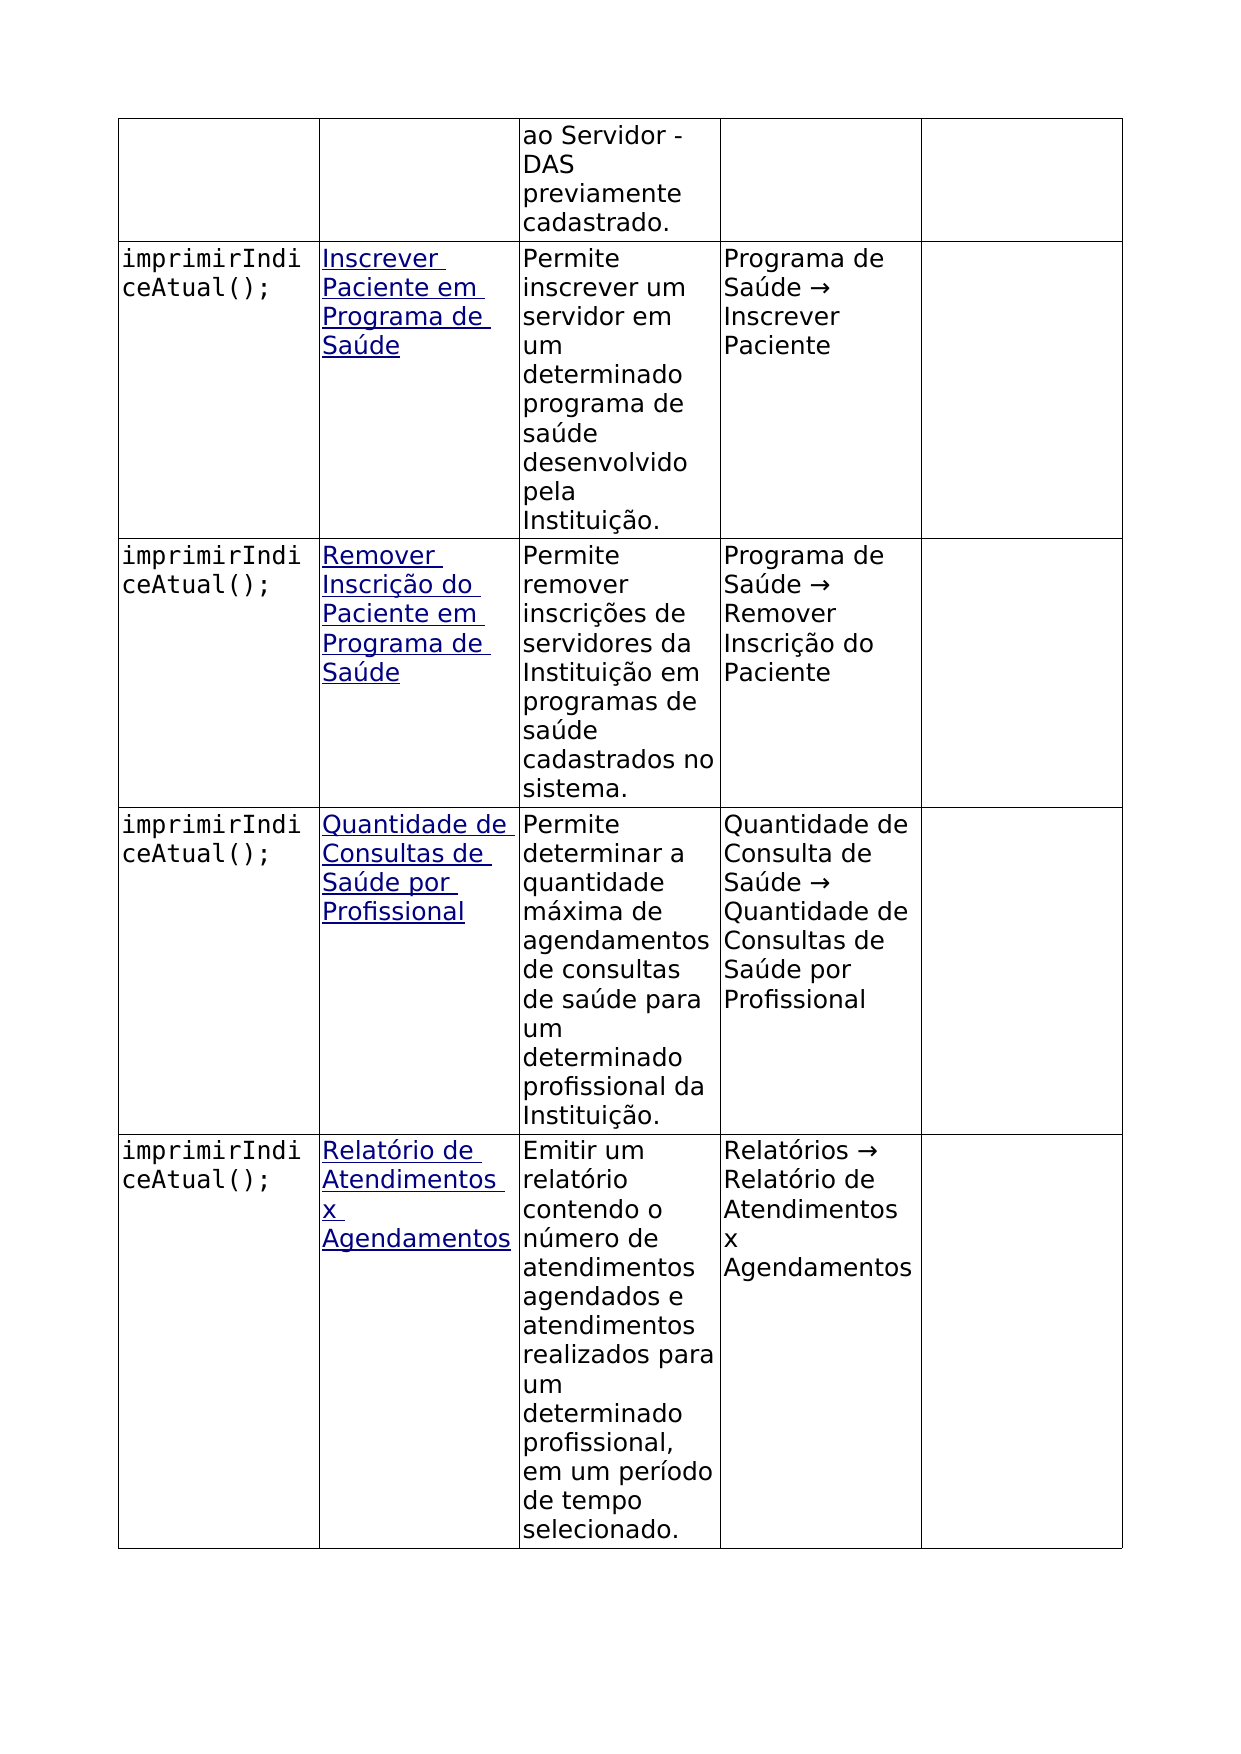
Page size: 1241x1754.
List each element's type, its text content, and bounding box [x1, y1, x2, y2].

table_cell Quantidade de Consultas de Saúde por Profissional [320, 808, 519, 1133]
table_cell [320, 119, 519, 241]
table_cell imprimirIndiceAtual(); [119, 539, 319, 807]
table_cell [922, 242, 1122, 538]
table_cell [922, 539, 1122, 807]
table_cell [922, 808, 1122, 1133]
table_cell Permite remover inscrições de servidores da Instituição em programas de saúde cadastrados no sistema. [520, 539, 720, 807]
table_cell Programa de Saúde → Inscrever Paciente [721, 242, 921, 538]
table_cell Emitir um relatório contendo o número de atendimentos agendados e atendimentos realizados para um determinado profissional, em um período de tempo selecionado. [520, 1135, 720, 1548]
table_cell Permite determinar a quantidade máxima de agendamentos de consultas de saúde para um determinado profissional da Instituição. [520, 808, 720, 1133]
table_cell ao Servidor - DAS previamente cadastrado. [520, 119, 720, 241]
table_cell Inscrever Paciente em Programa de Saúde [320, 242, 519, 538]
table_cell imprimirIndiceAtual(); [119, 808, 319, 1133]
table_cell [922, 1135, 1122, 1548]
table_cell Quantidade de Consulta de Saúde → Quantidade de Consultas de Saúde por Profissional [721, 808, 921, 1133]
table_cell imprimirIndiceAtual(); [119, 1135, 319, 1548]
table_cell [119, 119, 319, 241]
table_cell Remover Inscrição do Paciente em Programa de Saúde [320, 539, 519, 807]
table_cell [922, 119, 1122, 241]
table_cell Relatório de Atendimentos x Agendamentos [320, 1135, 519, 1548]
table_cell [721, 119, 921, 241]
table_cell imprimirIndiceAtual(); [119, 242, 319, 538]
table_cell Programa de Saúde → Remover Inscrição do Paciente [721, 539, 921, 807]
table_cell Permite inscrever um servidor em um determinado programa de saúde desenvolvido pela Instituição. [520, 242, 720, 538]
table_cell Relatórios → Relatório de Atendimentos x Agendamentos [721, 1135, 921, 1548]
